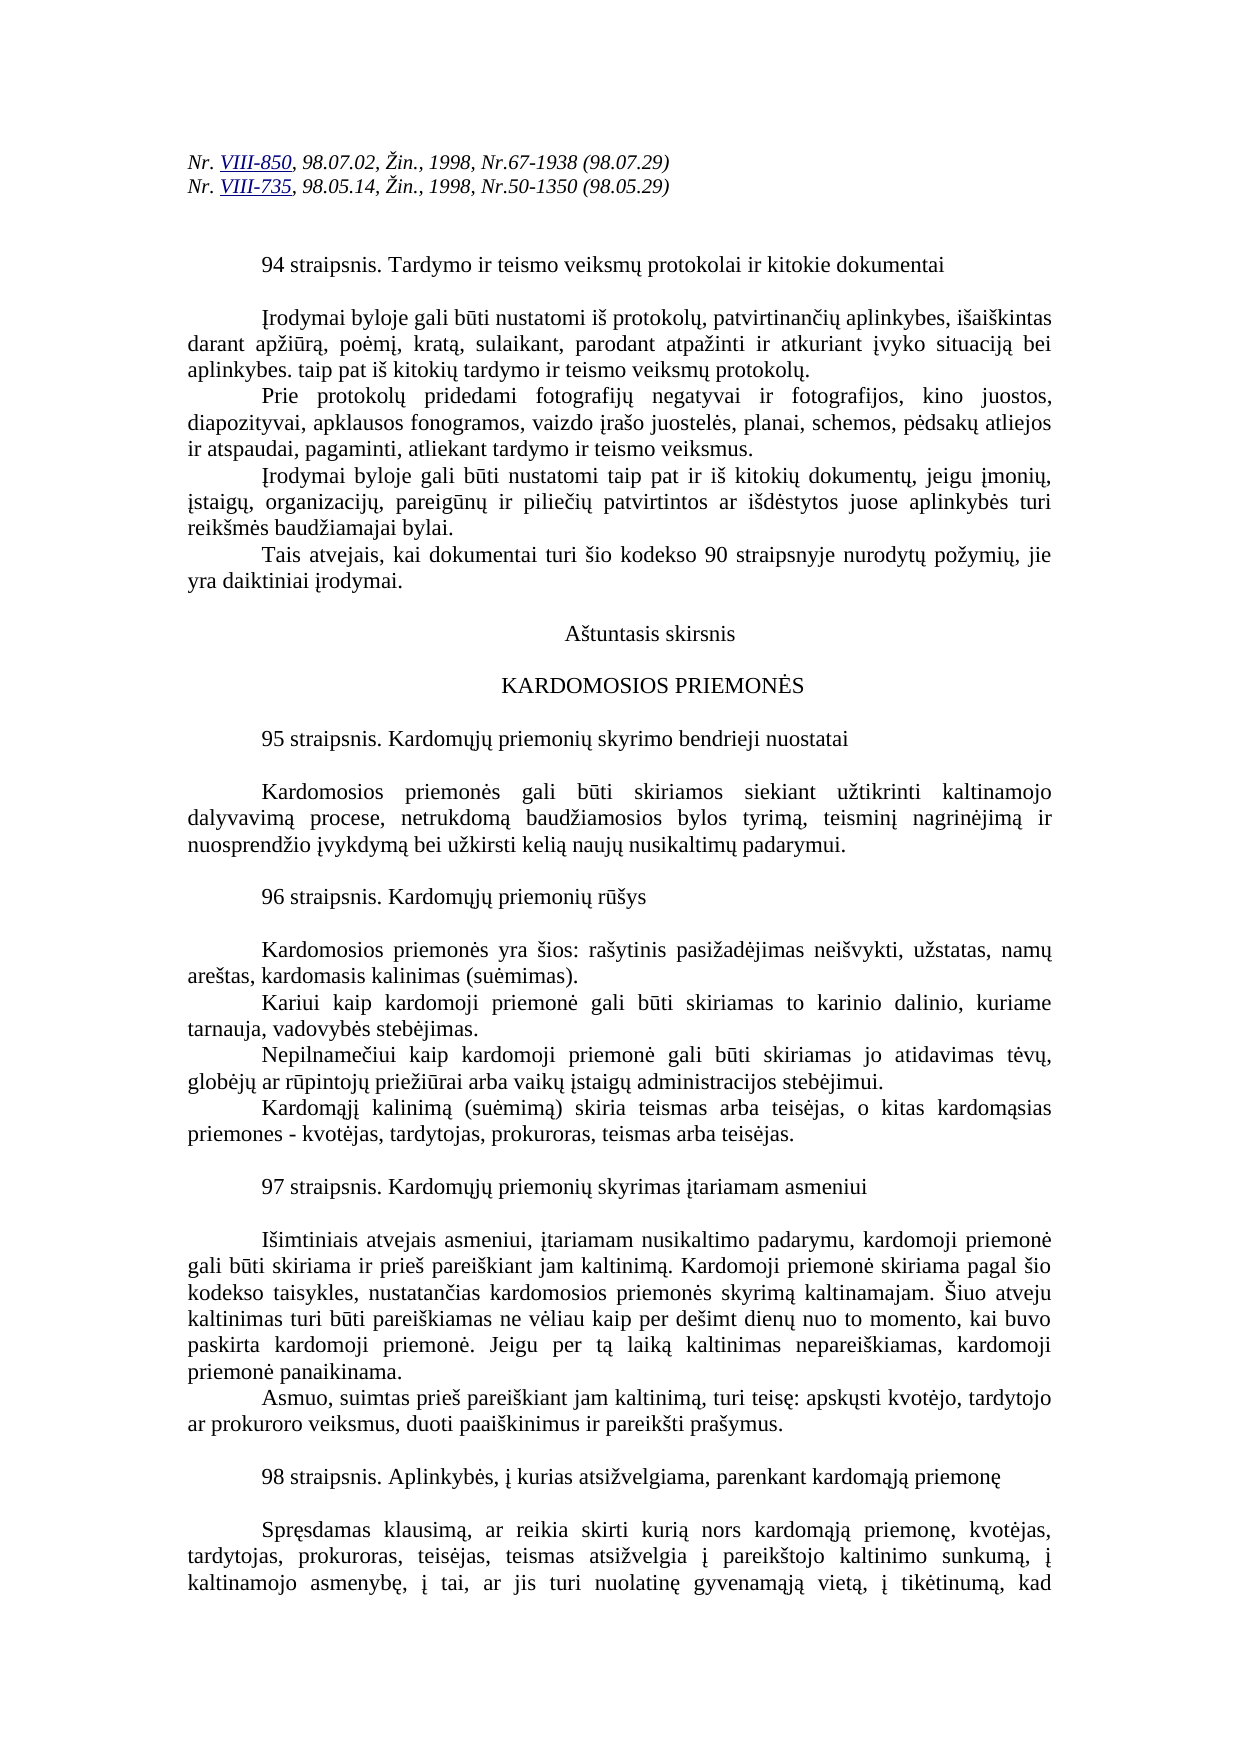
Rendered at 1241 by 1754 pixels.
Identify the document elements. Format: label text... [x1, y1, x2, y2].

text Išimtiniais atvejais asmeniui, įtariamam nusikaltimo padarymu, kardomoji priemonė gali būti skiriama ir prieš pareiškiant jam kaltinimą. Kardomoji priemonė skiriama pagal šio kodekso taisykles, nustatančias kardomosios priemonės skyrimą kaltinamajam. Šiuo atveju kaltinimas turi būti pareiškiamas ne vėliau kaip per dešimt dienų nuo to momento, kai buvo paskirta kardomoji priemonė. Jeigu per tą laiką kaltinimas nepareiškiamas, kardomoji priemonė panaikinama. [187, 1226, 1053, 1384]
text 98 straipsnis. Aplinkybės, į kurias atsižvelgiama, parenkant kardomąją priemonę [187, 1463, 1053, 1489]
text Įrodymai byloje gali būti nustatomi iš protokolų, patvirtinančių aplinkybes, išaiškintas darant apžiūrą, poėmį, kratą, sulaikant, parodant atpažinti ir atkuriant įvyko situaciją bei aplinkybes. taip pat iš kitokių tardymo ir teismo veiksmų protokolų. [187, 303, 1053, 383]
text KARDOMOSIOS PRIEMONĖS [187, 672, 1053, 699]
text 97 straipsnis. Kardomųjų priemonių skyrimas įtariamam asmeniui [187, 1173, 1053, 1199]
text Kariui kaip kardomoji priemonė gali būti skiriamas to karinio dalinio, kuriame tarnauja, vadovybės stebėjimas. [187, 989, 1053, 1041]
text Spręsdamas klausimą, ar reikia skirti kurią nors kardomąją priemonę, kvotėjas, tardytojas, prokuroras, teisėjas, teismas atsižvelgia į pareikštojo kaltinimo sunkumą, į kaltinamojo asmenybę, į tai, ar jis turi nuolatinę gyvenamąją vietą, į tikėtinumą, kad [187, 1516, 1053, 1595]
text Asmuo, suimtas prieš pareiškiant jam kaltinimą, turi teisę: apskųsti kvotėjo, tardytojo ar prokuroro veiksmus, duoti paaiškinimus ir pareikšti prašymus. [187, 1384, 1053, 1437]
text Nr. VIII-850, 98.07.02, Žin., 1998, Nr.67-1938 (98.07.29) [187, 150, 1053, 174]
text Įrodymai byloje gali būti nustatomi taip pat ir iš kitokių dokumentų, jeigu įmonių, įstaigų, organizacijų, pareigūnų ir piliečių patvirtintos ar išdėstytos juose aplinkybės turi reikšmės baudžiamajai bylai. [187, 462, 1053, 541]
text 96 straipsnis. Kardomųjų priemonių rūšys [187, 883, 1053, 910]
text Aštuntasis skirsnis [187, 620, 1053, 646]
text 94 straipsnis. Tardymo ir teismo veiksmų protokolai ir kitokie dokumentai [187, 251, 1053, 277]
text Kardomosios priemonės gali būti skiriamos siekiant užtikrinti kaltinamojo dalyvavimą procese, netrukdomą baudžiamosios bylos tyrimą, teisminį nagrinėjimą ir nuosprendžio įvykdymą bei užkirsti kelią naujų nusikaltimų padarymui. [187, 778, 1053, 857]
text Nr. VIII-735, 98.05.14, Žin., 1998, Nr.50-1350 (98.05.29) [187, 174, 1053, 198]
text Kardomosios priemonės yra šios: rašytinis pasižadėjimas neišvykti, užstatas, namų areštas, kardomasis kalinimas (suėmimas). [187, 936, 1053, 989]
text Nepilnamečiui kaip kardomoji priemonė gali būti skiriamas jo atidavimas tėvų, globėjų ar rūpintojų priežiūrai arba vaikų įstaigų administracijos stebėjimui. [187, 1041, 1053, 1094]
text Prie protokolų pridedami fotografijų negatyvai ir fotografijos, kino juostos, diapozityvai, apklausos fonogramos, vaizdo įrašo juostelės, planai, schemos, pėdsakų atliejos ir atspaudai, pagaminti, atliekant tardymo ir teismo veiksmus. [187, 383, 1053, 462]
text Kardomąjį kalinimą (suėmimą) skiria teismas arba teisėjas, o kitas kardomąsias priemones - kvotėjas, tardytojas, prokuroras, teismas arba teisėjas. [187, 1094, 1053, 1147]
text 95 straipsnis. Kardomųjų priemonių skyrimo bendrieji nuostatai [187, 725, 1053, 752]
text Tais atvejais, kai dokumentai turi šio kodekso 90 straipsnyje nurodytų požymių, jie yra daiktiniai įrodymai. [187, 541, 1053, 593]
